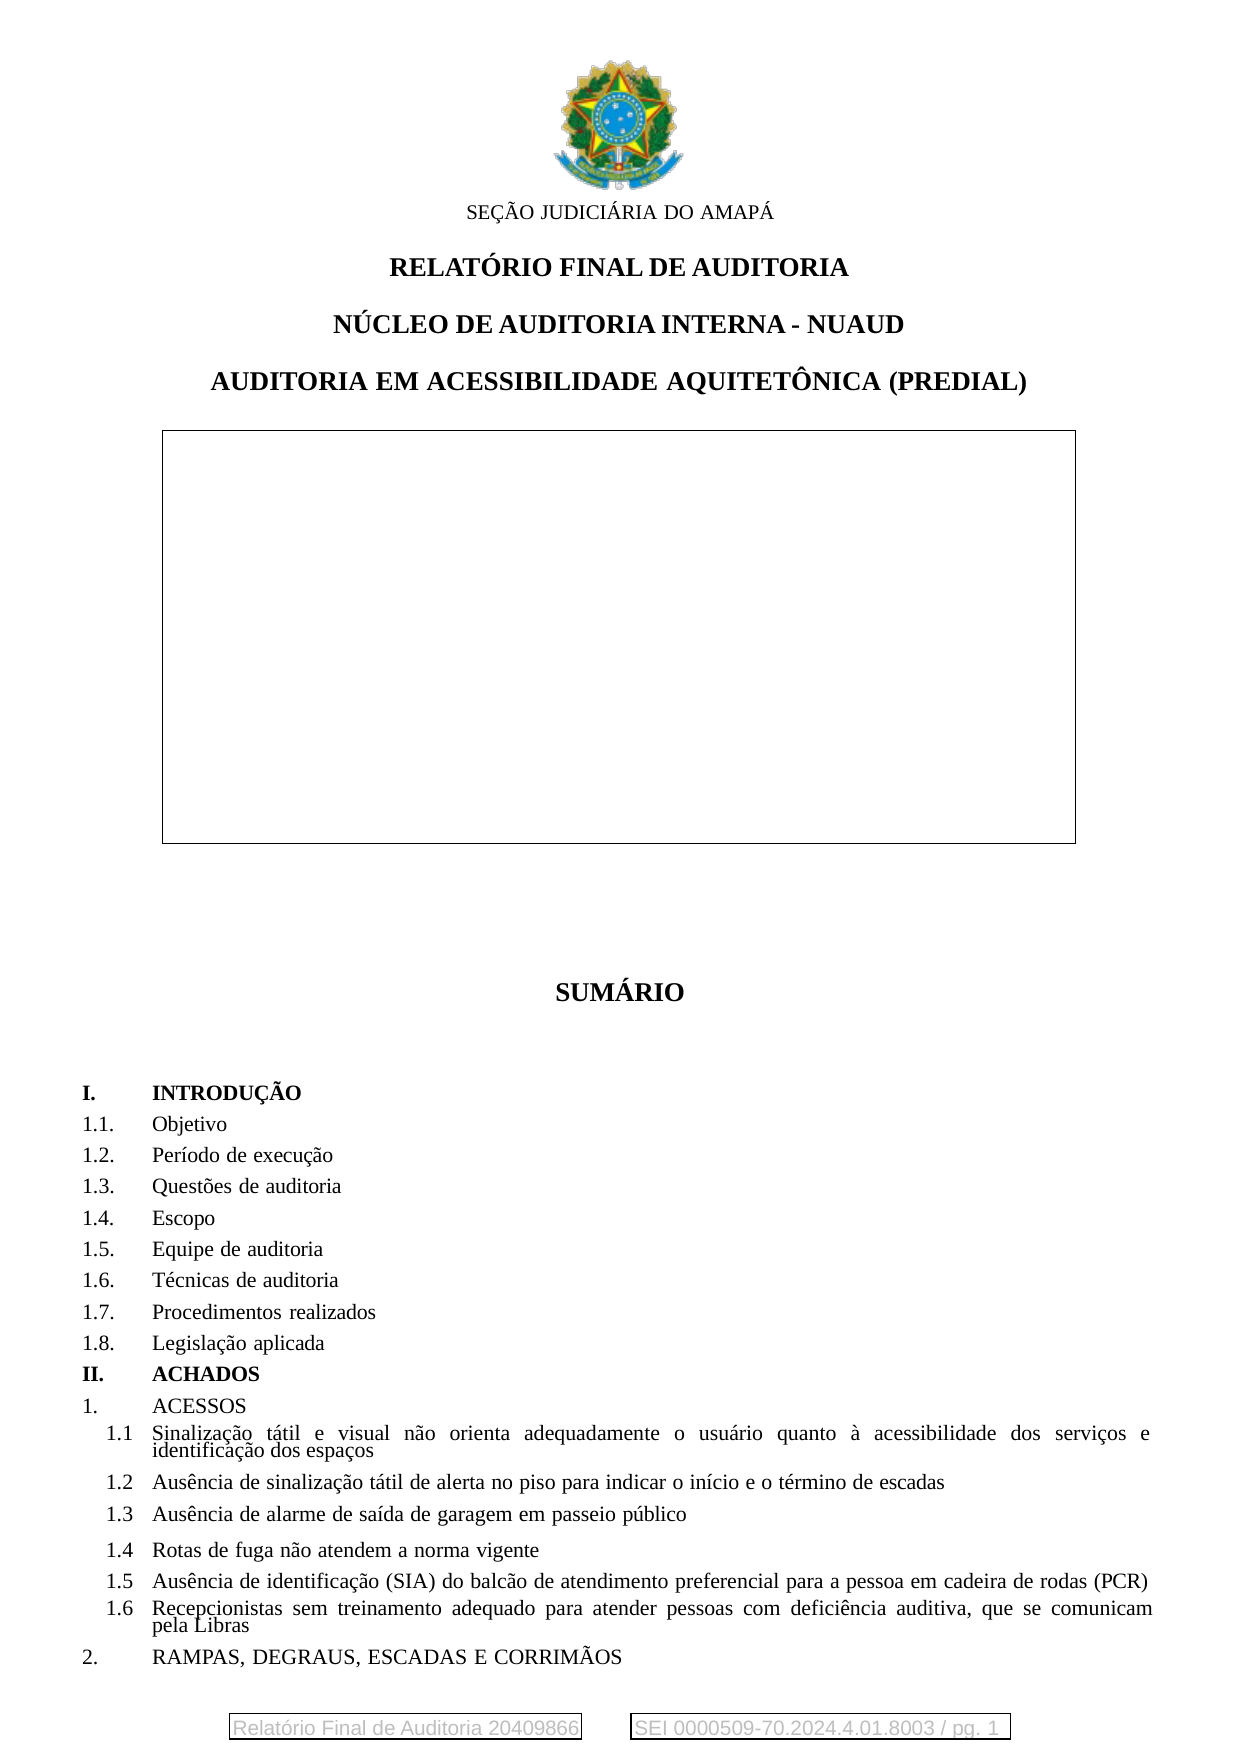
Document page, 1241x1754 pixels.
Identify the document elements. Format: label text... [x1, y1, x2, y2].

list Rotas de fuga não atendem a norma vigente [106, 1537, 1180, 1562]
list INTRODUÇÃO [82, 1079, 1180, 1105]
list Ausência de alarme de saída de garagem em passeio público [106, 1501, 1180, 1526]
text RELATÓRIO FINAL DE AUDITORIA NÚCLEO DE AUDITORIA INTERNA - NUAUD [326, 251, 912, 339]
list Objetivo [82, 1111, 1180, 1136]
text AUDITORIA EM ACESSIBILIDADE AQUITETÔNICA (PREDIAL) [61, 366, 1177, 397]
picture [552, 58, 688, 193]
list Equipe de auditoria [82, 1236, 1180, 1261]
list Procedimentos realizados [82, 1299, 1180, 1324]
list Questões de auditoria [82, 1173, 1180, 1199]
text SEÇÃO JUDICIÁRIA DO AMAPÁ [63, 200, 1177, 224]
list Técnicas de auditoria [82, 1267, 1180, 1293]
list Recepcionistas sem treinamento adequado para atender pessoas com deficiência auditiva, que se comunicam pela Libras [106, 1602, 1158, 1637]
list Ausência de sinalização tátil de alerta no piso para indicar o início e o término de escadas [106, 1469, 1180, 1494]
list ACHADOS [82, 1361, 1180, 1387]
list Período de execução [82, 1142, 1180, 1167]
list Ausência de identificação (SIA) do balcão de atendimento preferencial para a pessoa em cadeira de rodas (PCR) [106, 1568, 1180, 1593]
list Escopo [82, 1205, 1180, 1230]
list RAMPAS, DEGRAUS, ESCADAS E CORRIMÃOS [82, 1644, 1180, 1669]
list Sinalização tátil e visual não orienta adequadamente o usuário quanto à acessibilidade dos serviços e identificação dos espaços [106, 1426, 1157, 1462]
text SUMÁRIO [63, 976, 1177, 1007]
list Legislação aplicada [82, 1330, 1180, 1355]
list ACESSOS [82, 1393, 1180, 1418]
